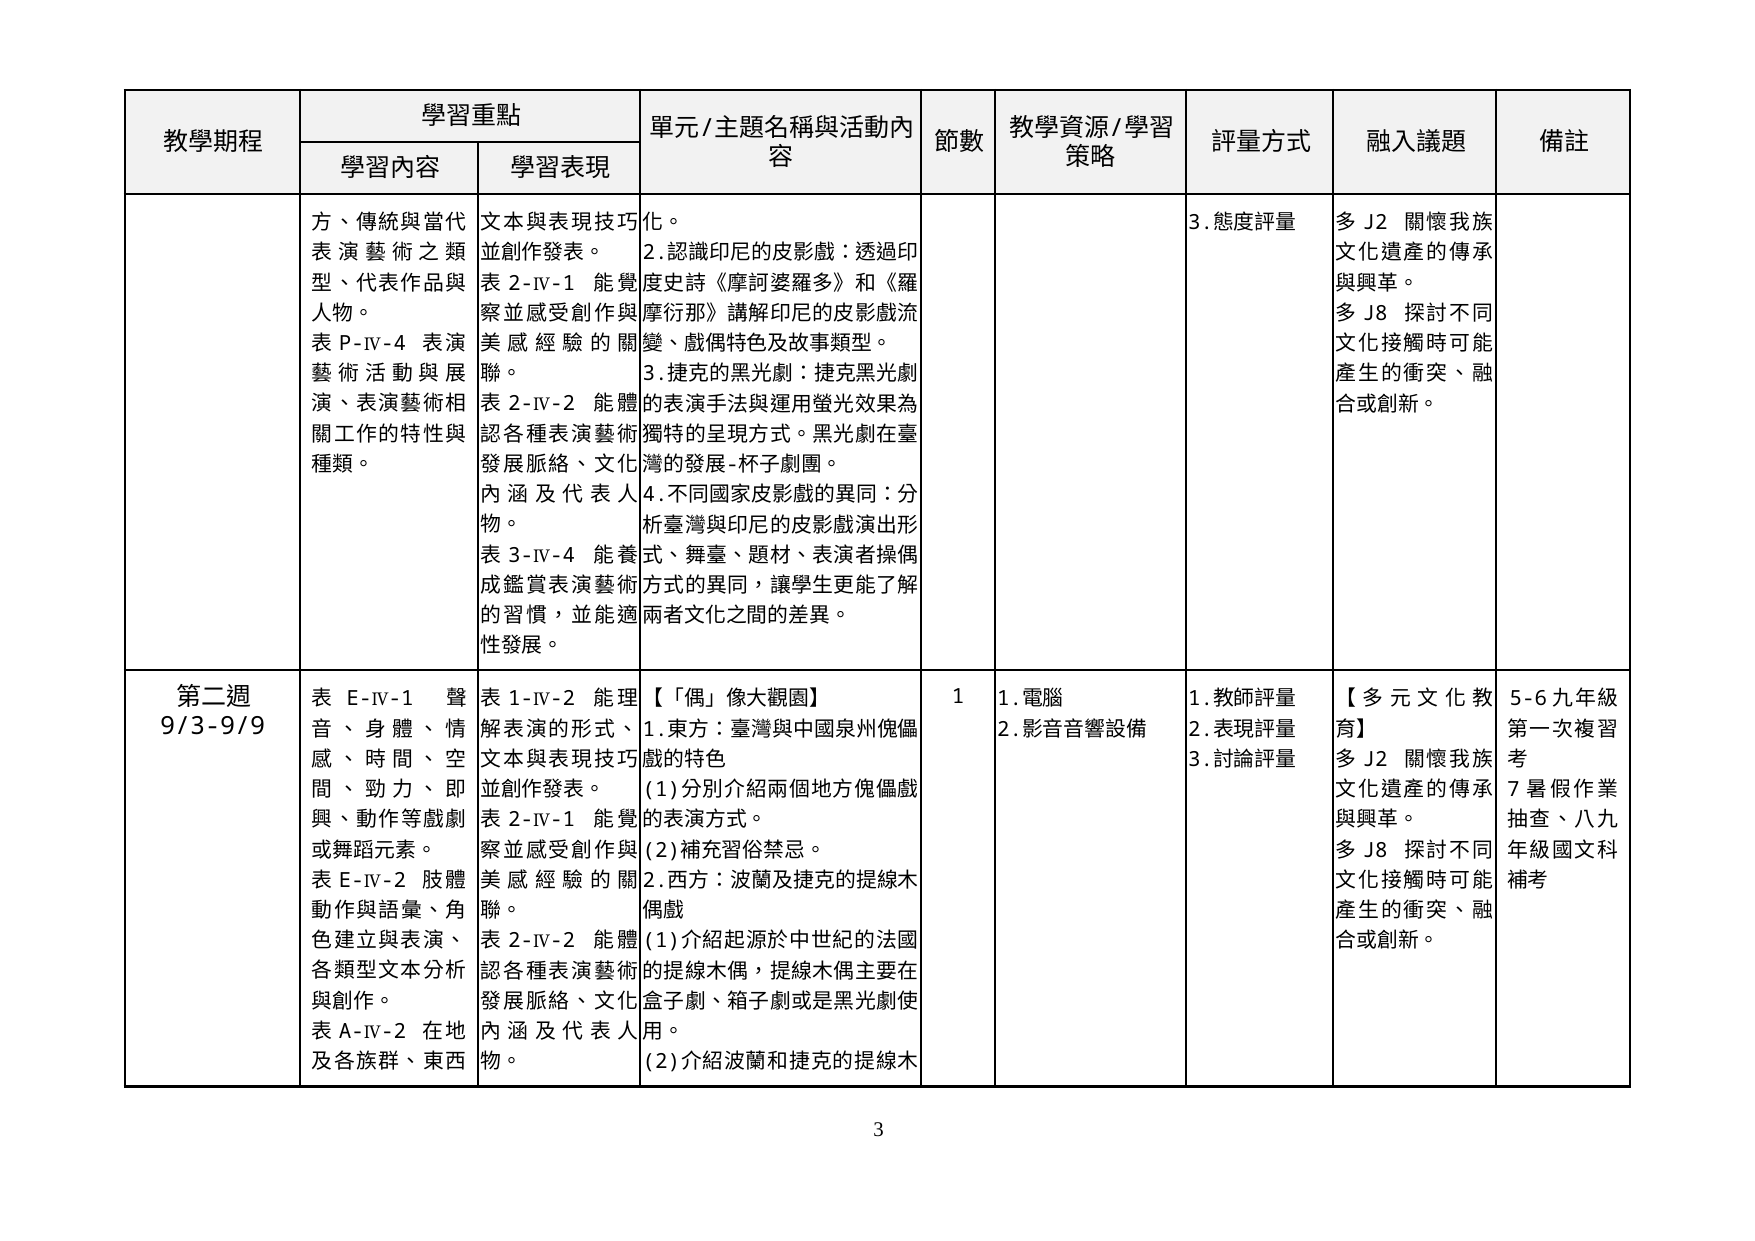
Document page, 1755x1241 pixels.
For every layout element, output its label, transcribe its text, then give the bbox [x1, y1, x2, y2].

table_cell [1497, 195, 1629, 669]
table_header 學習重點 [301, 91, 639, 141]
table_cell 學習表現 [479, 143, 639, 193]
table_header 備註 [1497, 91, 1629, 193]
table_cell 多J2 關懷我族文化遺產的傳承與興革。 多J8 探討不同文化接觸時可能產生的衝突、融合或創新。 [1334, 195, 1495, 669]
table_cell 化。 2.認識印尼的皮影戲：透過印度史詩《摩訶婆羅多》和《羅摩衍那》講解印尼的皮影戲流變、戲偶特色及故事類型。 3.捷克的黑光劇：捷克黑光劇的表演手法與運用螢光效果為獨特的呈現方式。黑光劇在臺灣的發展-杯子劇團。 4.不同國家皮影戲的異同：分析臺灣與印尼的皮影戲演出形式、舞臺、題材、表演者操偶方式的異同，讓學生更能了解兩者文化之間的差異。 [641, 195, 920, 669]
table_cell 3.態度評量 [1187, 195, 1332, 669]
table_header 節數 [922, 91, 994, 193]
table_cell [126, 195, 299, 669]
table_cell 1.教師評量 2.表現評量 3.討論評量 [1187, 671, 1332, 1085]
table_header 教學期程 [126, 91, 299, 193]
table_cell 文本與表現技巧並創作發表。 表2-Ⅳ-1 能覺察並感受創作與美感經驗的關聯。 表2-Ⅳ-2 能體認各種表演藝術發展脈絡、文化內涵及代表人物。 表3-Ⅳ-4 能養成鑑賞表演藝術的習慣，並能適性發展。 [479, 195, 639, 669]
table_cell 1 [922, 671, 994, 1085]
table_cell 1.電腦 2.影音音響設備 [996, 671, 1185, 1085]
table_cell 學習內容 [301, 143, 477, 193]
table_cell 第二週 9/3-9/9 [126, 671, 299, 1085]
table_header 評量方式 [1187, 91, 1332, 193]
table_header 教學資源/學習策略 [996, 91, 1185, 193]
table_header 融入議題 [1334, 91, 1495, 193]
table_cell 【多元文化教育】 多J2 關懷我族文化遺產的傳承與興革。 多J8 探討不同文化接觸時可能產生的衝突、融合或創新。 [1334, 671, 1495, 1085]
table_cell 5-6九年級第一次複習考 7暑假作業抽查、八九年級國文科補考 [1497, 671, 1629, 1085]
table_cell 表1-Ⅳ-2 能理解表演的形式、文本與表現技巧並創作發表。 表2-Ⅳ-1 能覺察並感受創作與美感經驗的關聯。 表2-Ⅳ-2 能體認各種表演藝術發展脈絡、文化內涵及代表人物。 [479, 671, 639, 1085]
table_cell [922, 195, 994, 669]
table_cell 【「偶」像大觀園】 1.東方：臺灣與中國泉州傀儡戲的特色 (1)分別介紹兩個地方傀儡戲的表演方式。 (2)補充習俗禁忌。 2.西方：波蘭及捷克的提線木偶戲 (1)介紹起源於中世紀的法國的提線木偶，提線木偶主要在盒子劇、箱子劇或是黑光劇使用。 (2)介紹波蘭和捷克的提線木 [641, 671, 920, 1085]
table_header 單元/主題名稱與活動內容 [641, 91, 920, 193]
table_cell [996, 195, 1185, 669]
table_cell 表E-Ⅳ-1 聲音、身體、情感、時間、空間、勁力、即興、動作等戲劇或舞蹈元素。 表E-Ⅳ-2 肢體動作與語彙、角色建立與表演、各類型文本分析與創作。 表A-Ⅳ-2 在地及各族群、東西 [301, 671, 477, 1085]
table_cell 方、傳統與當代表演藝術之類型、代表作品與人物。 表P-Ⅳ-4 表演藝術活動與展演、表演藝術相關工作的特性與種類。 [301, 195, 477, 669]
